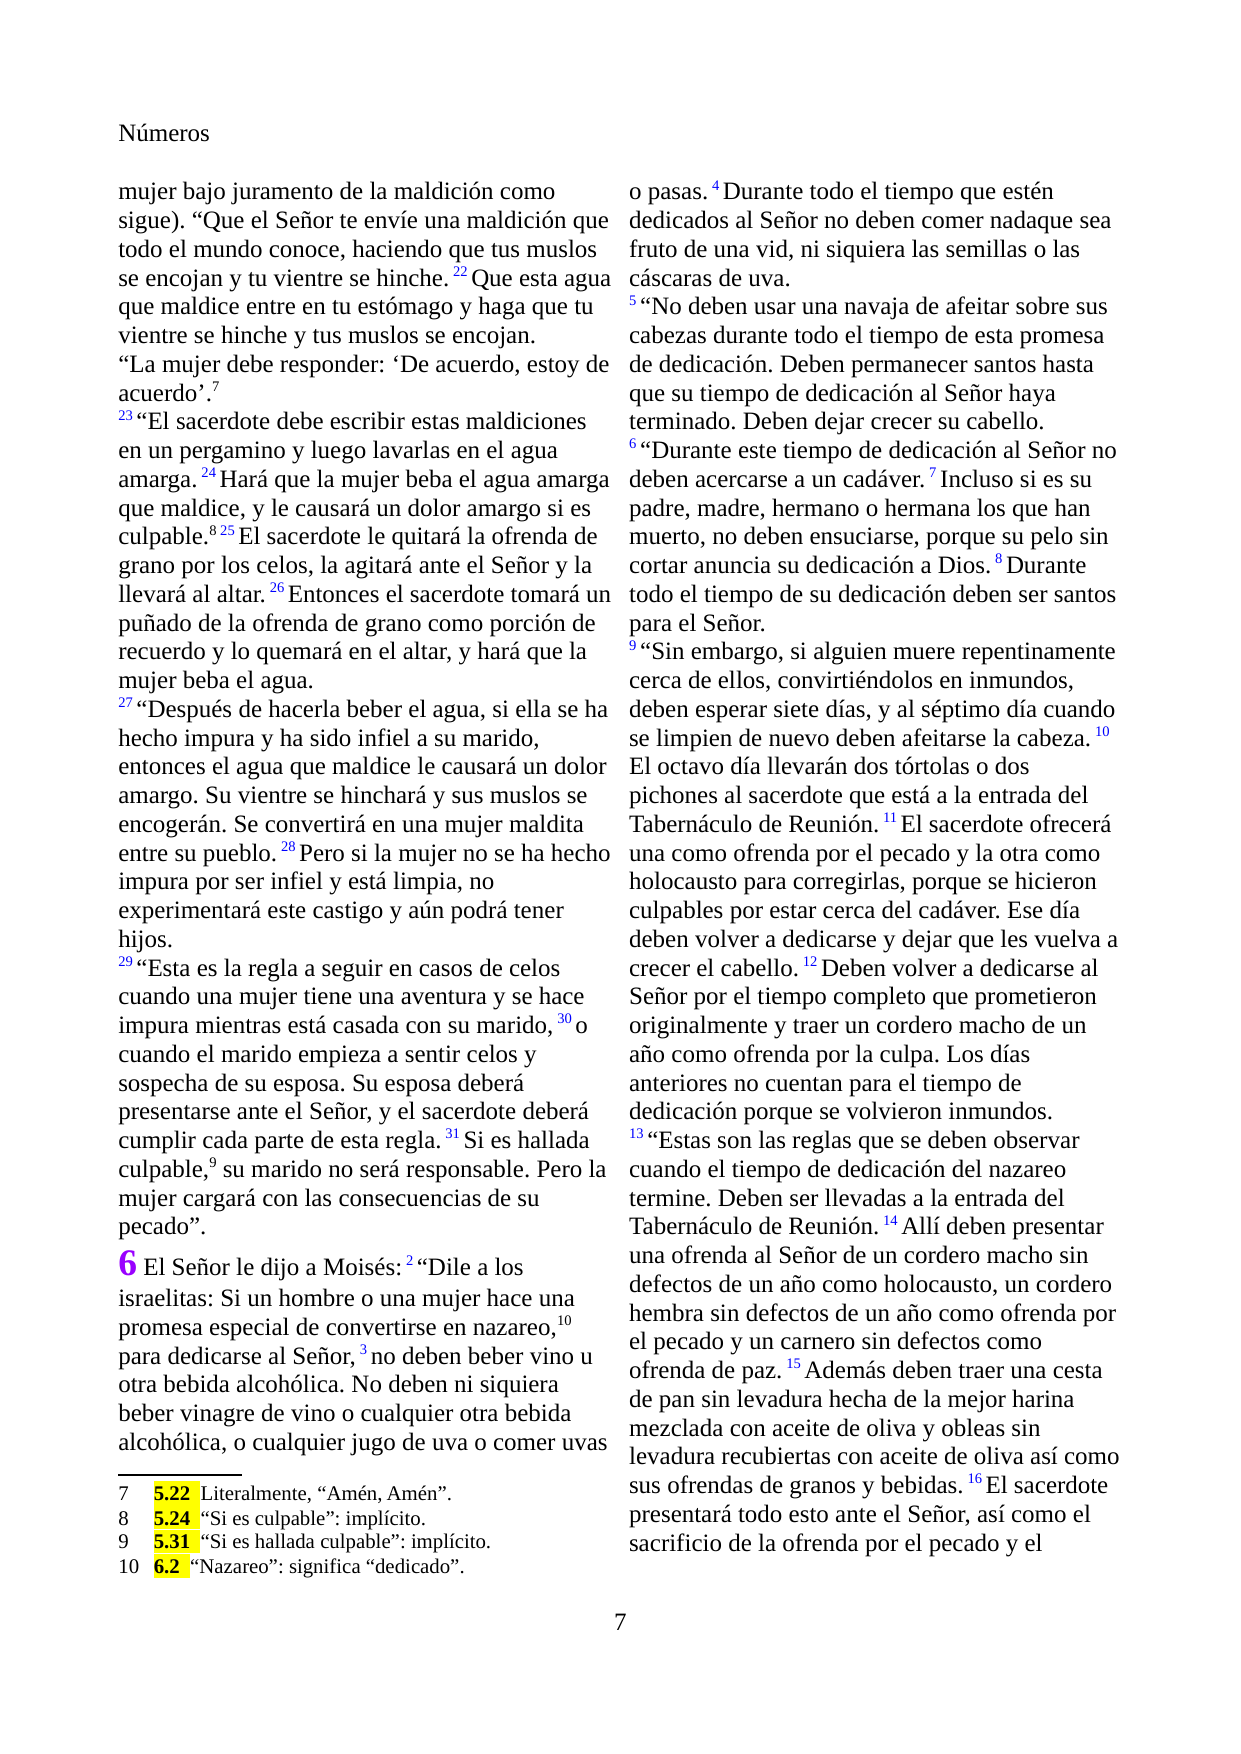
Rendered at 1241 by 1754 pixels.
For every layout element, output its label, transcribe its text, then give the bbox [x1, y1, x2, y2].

text 13 “Estas son las reglas que se deben observar cuando el tiempo de dedicación del nazareo termine. Deben ser llevadas a la entrada del Tabernáculo de Reunión. 14 Allí deben presentar una ofrenda al Señor de un cordero macho sin defectos de un año como holocausto, un cordero hembra sin defectos de un año como ofrenda por el pecado y un carnero sin defectos como ofrenda de paz. 15 Además deben traer una cesta de pan sin levadura hecha de la mejor harina mezclada con aceite de oliva y obleas sin levadura recubiertas con aceite de oliva así como sus ofrendas de granos y bebidas. 16 El sacerdote presentará todo esto ante el Señor, así como el sacrificio de la ofrenda por el pecado y el [629, 1125, 1122, 1556]
text 5.22 Literalmente, “Amén, Amén”. [118, 1481, 154, 1505]
text 9 “Sin embargo, si alguien muere repentinamente cerca de ellos, convirtiéndolos en inmundos, deben esperar siete días, y al séptimo día cuando se limpien de nuevo deben afeitarse la cabeza. 10 El octavo día llevarán dos tórtolas o dos pichones al sacerdote que está a la entrada del Tabernáculo de Reunión. 11 El sacerdote ofrecerá una como ofrenda por el pecado y la otra como holocausto para corregirlas, porque se hicieron culpables por estar cerca del cadáver. Ese día deben volver a dedicarse y dejar que les vuelva a crecer el cabello. 12 Deben volver a dedicarse al Señor por el tiempo completo que prometieron originalmente y traer un cordero macho de un año como ofrenda por la culpa. Los días anteriores no cuentan para el tiempo de dedicación porque se volvieron inmundos. [629, 636, 1122, 1125]
text 6.2 “Nazareo”: significa “dedicado”. [118, 1553, 611, 1578]
text 5.22 Literalmente, “Amén, Amén”. [200, 1481, 611, 1505]
text 27 “Después de hacerla beber el agua, si ella se ha hecho impura y ha sido infiel a su marido, entonces el agua que maldice le causará un dolor amargo. Su vientre se hinchará y sus muslos se encogerán. Se convertirá en una mujer maldita entre su pueblo. 28 Pero si la mujer no se ha hecho impura por ser infiel y está limpia, no experimentará este castigo y aún podrá tener hijos. [118, 694, 611, 953]
text 5.24 “Si es culpable”: implícito. [200, 1505, 611, 1529]
text “La mujer debe responder: ‘De acuerdo, estoy de acuerdo’. [118, 349, 611, 406]
text mujer bajo juramento de la maldición como sigue). “Que el Señor te envíe una maldición que todo el mundo conoce, haciendo que tus muslos se encojan y tu vientre se hinche. 22 Que esta agua que maldice entre en tu estómago y haga que tu vientre se hinche y tus muslos se encojan. [118, 176, 611, 349]
text o pasas. 4 Durante todo el tiempo que estén dedicados al Señor no deben comer nadaque sea fruto de una vid, ni siquiera las semillas o las cáscaras de uva. [629, 176, 1122, 291]
text 6 El Señor le dijo a Moisés: 2 “Dile a los israelitas: Si un hombre o una mujer hace una promesa especial de convertirse en nazareo, para dedicarse al Señor, 3 no deben beber vino u otra bebida alcohólica. No deben ni siquiera beber vinagre de vino o cualquier otra bebida alcohólica, o cualquier jugo de uva o comer uvas [118, 1240, 611, 1456]
text 29 “Esta es la regla a seguir en casos de celos cuando una mujer tiene una aventura y se hace impura mientras está casada con su marido, 30 o cuando el marido empieza a sentir celos y sospecha de su esposa. Su esposa deberá presentarse ante el Señor, y el sacerdote deberá cumplir cada parte de esta regla. 31 Si es hallada culpable, su marido no será responsable. Pero la mujer cargará con las consecuencias de su pecado”. [118, 953, 611, 1240]
text 5.24 “Si es culpable”: implícito. [118, 1505, 154, 1529]
text 6 “Durante este tiempo de dedicación al Señor no deben acercarse a un cadáver. 7 Incluso si es su padre, madre, hermano o hermana los que han muerto, no deben ensuciarse, porque su pelo sin cortar anuncia su dedicación a Dios. 8 Durante todo el tiempo de su dedicación deben ser santos para el Señor. [629, 435, 1122, 636]
text 5.31 “Si es hallada culpable”: implícito. [118, 1529, 611, 1553]
text 23 “El sacerdote debe escribir estas maldiciones en un pergamino y luego lavarlas en el agua amarga. 24 Hará que la mujer beba el agua amarga que maldice, y le causará un dolor amargo si es culpable. 25 El sacerdote le quitará la ofrenda de grano por los celos, la agitará ante el Señor y la llevará al altar. 26 Entonces el sacerdote tomará un puñado de la ofrenda de grano como porción de recuerdo y lo quemará en el altar, y hará que la mujer beba el agua. [118, 406, 611, 694]
text 5 “No deben usar una navaja de afeitar sobre sus cabezas durante todo el tiempo de esta promesa de dedicación. Deben permanecer santos hasta que su tiempo de dedicación al Señor haya terminado. Deben dejar crecer su cabello. [629, 291, 1122, 435]
